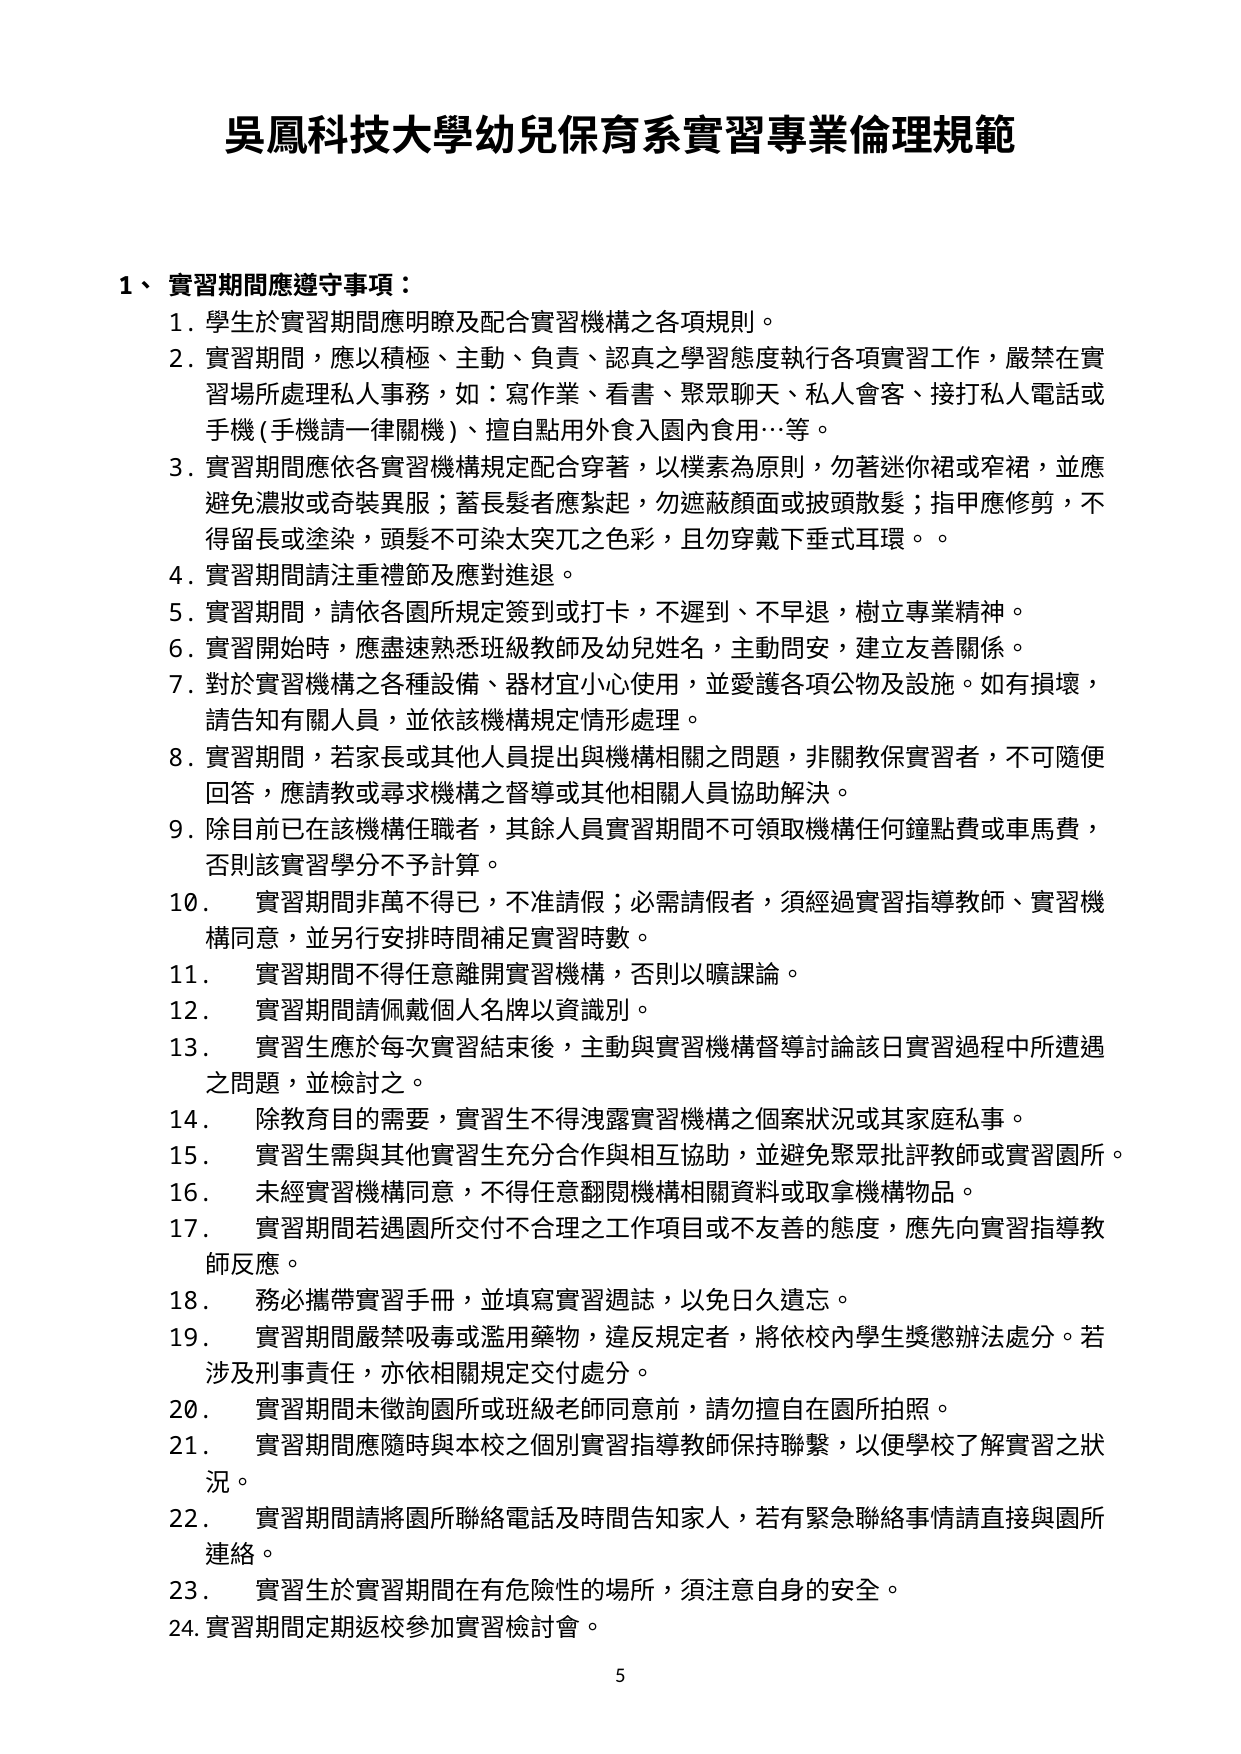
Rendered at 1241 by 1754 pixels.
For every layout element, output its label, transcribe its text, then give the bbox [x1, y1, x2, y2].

list 實習期間，應以積極、主動、負責、認真之學習態度執行各項實習工作，嚴禁在實習場所處理私人事務，如：寫作業、看書、聚眾聊天、私人會客、接打私人電話或手機(手機請一律關機)、擅自點用外食入園內食用…等。 [168, 338, 1122, 447]
list 實習期間未徵詢園所或班級老師同意前，請勿擅自在園所拍照。 [168, 1389, 1122, 1426]
list 實習期間請佩戴個人名牌以資識別。 [168, 991, 1122, 1027]
list 實習期間，若家長或其他人員提出與機構相關之問題，非關教保實習者，不可隨便回答，應請教或尋求機構之督導或其他相關人員協助解決。 [168, 737, 1122, 809]
list 除目前已在該機構任職者，其餘人員實習期間不可領取機構任何鐘點費或車馬費，否則該實習學分不予計算。 [168, 809, 1122, 882]
list 實習期間應依各實習機構規定配合穿著，以樸素為原則，勿著迷你裙或窄裙，並應避免濃妝或奇裝異服；蓄長髮者應紮起，勿遮蔽顏面或披頭散髮；指甲應修剪，不得留長或塗染，頭髮不可染太突兀之色彩，且勿穿戴下垂式耳環。。 [168, 447, 1122, 556]
list 實習期間嚴禁吸毒或濫用藥物，違反規定者，將依校內學生獎懲辦法處分。若涉及刑事責任，亦依相關規定交付處分。 [168, 1317, 1122, 1389]
list 除教育目的需要，實習生不得洩露實習機構之個案狀況或其家庭私事。 [168, 1099, 1122, 1136]
subtitle 吳鳳科技大學幼兒保育系實習專業倫理規範 [118, 102, 1122, 162]
list 未經實習機構同意，不得任意翻閱機構相關資料或取拿機構物品。 [168, 1172, 1122, 1208]
list 實習期間應遵守事項： [118, 266, 1122, 302]
list 務必攜帶實習手冊，並填寫實習週誌，以免日久遺忘。 [168, 1281, 1122, 1317]
list 實習期間若遇園所交付不合理之工作項目或不友善的態度，應先向實習指導教師反應。 [168, 1208, 1122, 1281]
list 學生於實習期間應明瞭及配合實習機構之各項規則。 [168, 302, 1122, 338]
list 實習期間請將園所聯絡電話及時間告知家人，若有緊急聯絡事情請直接與園所連絡。 [168, 1498, 1122, 1571]
list 實習期間，請依各園所規定簽到或打卡，不遲到、不早退，樹立專業精神。 [168, 592, 1122, 628]
list 實習開始時，應盡速熟悉班級教師及幼兒姓名，主動問安，建立友善關係。 [168, 628, 1122, 664]
list 實習期間應隨時與本校之個別實習指導教師保持聯繫，以便學校了解實習之狀況。 [168, 1426, 1122, 1498]
list 實習生應於每次實習結束後，主動與實習機構督導討論該日實習過程中所遭遇之問題，並檢討之。 [168, 1027, 1122, 1099]
list 實習期間非萬不得已，不准請假；必需請假者，須經過實習指導教師、實習機構同意，並另行安排時間補足實習時數。 [168, 882, 1122, 954]
list 實習期間不得任意離開實習機構，否則以曠課論。 [168, 954, 1122, 991]
list 實習生於實習期間在有危險性的場所，須注意自身的安全。 [168, 1571, 1122, 1607]
list 對於實習機構之各種設備、器材宜小心使用，並愛護各項公物及設施。如有損壞，請告知有關人員，並依該機構規定情形處理。 [168, 664, 1122, 737]
list 實習生需與其他實習生充分合作與相互協助，並避免聚眾批評教師或實習園所。 [168, 1136, 1122, 1172]
list 實習期間請注重禮節及應對進退。 [168, 556, 1122, 592]
list 實習期間定期返校參加實習檢討會。 [168, 1607, 1122, 1643]
